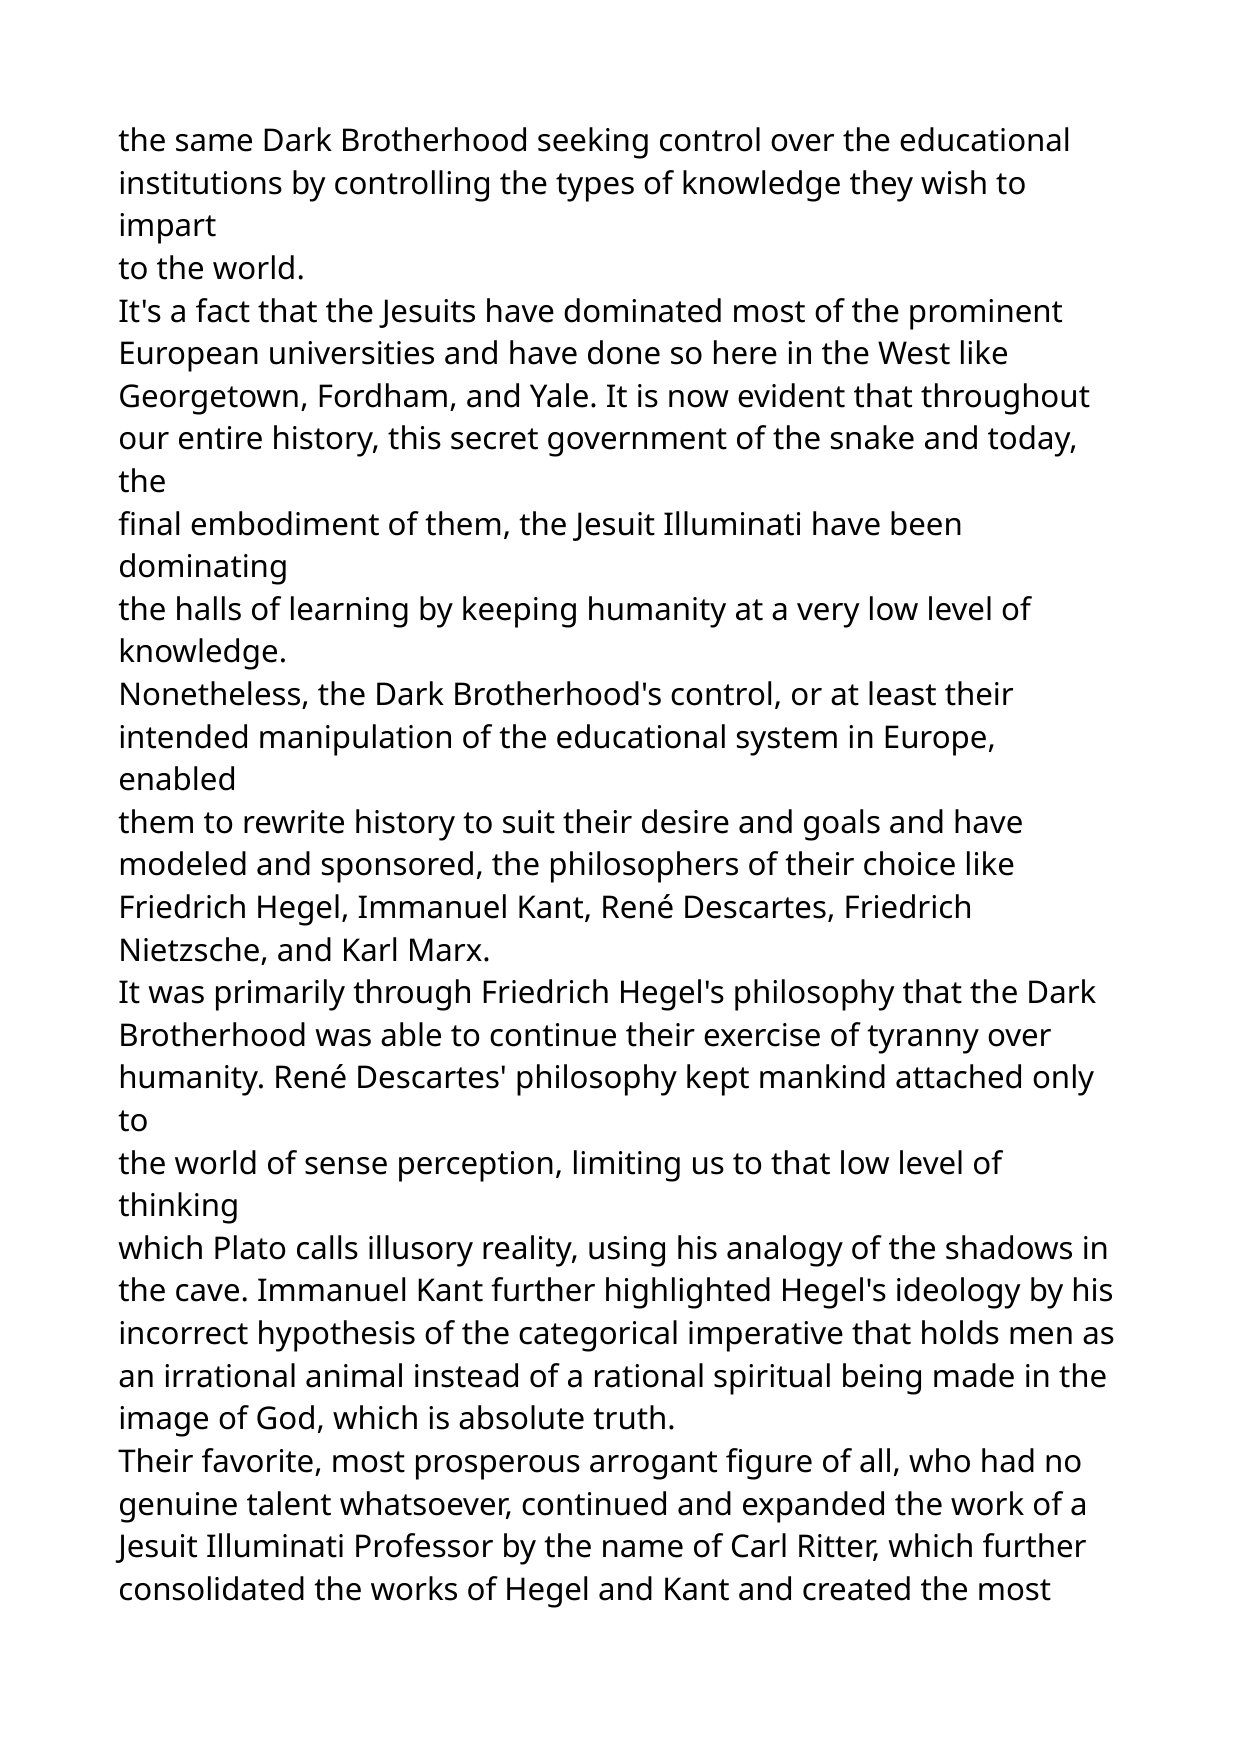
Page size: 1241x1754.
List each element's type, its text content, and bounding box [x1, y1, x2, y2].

text incorrect hypothesis of the categorical imperative that holds men as [118, 1311, 1122, 1354]
text them to rewrite history to suit their desire and goals and have [118, 800, 1122, 842]
text final embodiment of them, the Jesuit Illuminati have been dominating [118, 502, 1122, 587]
text Nonetheless, the Dark Brotherhood's control, or at least their [118, 672, 1122, 714]
text It's a fact that the Jesuits have dominated most of the prominent [118, 288, 1122, 331]
text genuine talent whatsoever, continued and expanded the work of a [118, 1481, 1122, 1524]
text intended manipulation of the educational system in Europe, enabled [118, 714, 1122, 800]
text which Plato calls illusory reality, using his analogy of the shadows in [118, 1226, 1122, 1268]
text an irrational animal instead of a rational spiritual being made in the [118, 1354, 1122, 1396]
text modeled and sponsored, the philosophers of their choice like [118, 842, 1122, 885]
text Nietzsche, and Karl Marx. [118, 928, 1122, 970]
text Georgetown, Fordham, and Yale. It is now evident that throughout [118, 374, 1122, 416]
text the halls of learning by keeping humanity at a very low level of [118, 587, 1122, 629]
text image of God, which is absolute truth. [118, 1396, 1122, 1439]
text knowledge. [118, 629, 1122, 672]
text institutions by controlling the types of knowledge they wish to impart [118, 161, 1122, 246]
text Their favorite, most prosperous arrogant figure of all, who had no [118, 1439, 1122, 1481]
text consolidated the works of Hegel and Kant and created the most [118, 1567, 1122, 1609]
text Brotherhood was able to continue their exercise of tyranny over [118, 1013, 1122, 1055]
text Friedrich Hegel, Immanuel Kant, René Descartes, Friedrich [118, 885, 1122, 928]
text to the world. [118, 246, 1122, 288]
text the world of sense perception, limiting us to that low level of thinking [118, 1141, 1122, 1226]
text It was primarily through Friedrich Hegel's philosophy that the Dark [118, 970, 1122, 1013]
text our entire history, this secret government of the snake and today, the [118, 416, 1122, 502]
text humanity. René Descartes' philosophy kept mankind attached only to [118, 1055, 1122, 1141]
text the same Dark Brotherhood seeking control over the educational [118, 118, 1122, 161]
text European universities and have done so here in the West like [118, 331, 1122, 374]
text the cave. Immanuel Kant further highlighted Hegel's ideology by his [118, 1268, 1122, 1311]
text Jesuit Illuminati Professor by the name of Carl Ritter, which further [118, 1524, 1122, 1567]
